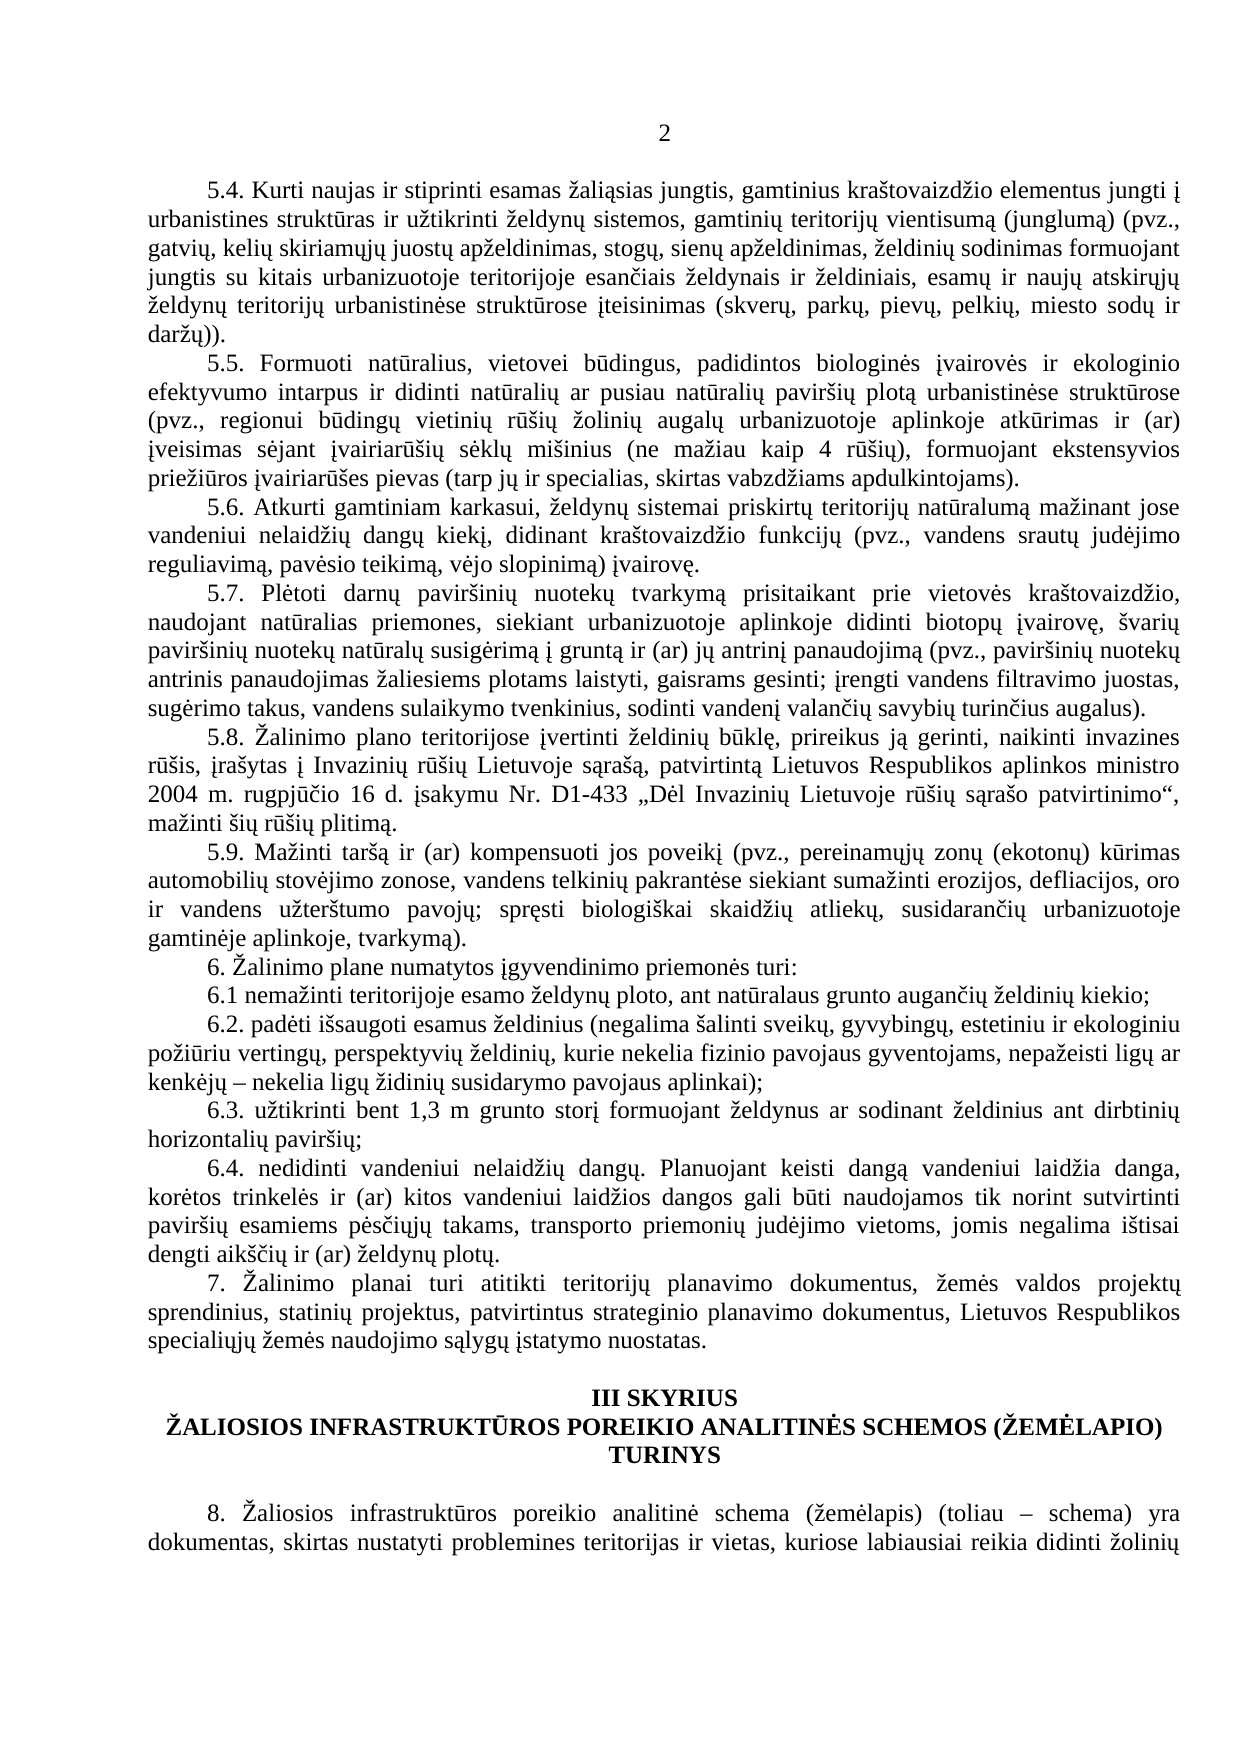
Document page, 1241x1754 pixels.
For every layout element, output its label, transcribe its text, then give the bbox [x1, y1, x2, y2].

text 5.9. Mažinti taršą ir (ar) kompensuoti jos poveikį (pvz., pereinamųjų zonų (ekotonų) kūrimas automobilių stovėjimo zonose, vandens telkinių pakrantėse siekiant sumažinti erozijos, defliacijos, oro ir vandens užterštumo pavojų; spręsti biologiškai skaidžių atliekų, susidarančių urbanizuotoje gamtinėje aplinkoje, tvarkymą). [148, 837, 1181, 952]
text 6.2. padėti išsaugoti esamus želdinius (negalima šalinti sveikų, gyvybingų, estetiniu ir ekologiniu požiūriu vertingų, perspektyvių želdinių, kurie nekelia fizinio pavojaus gyventojams, nepažeisti ligų ar kenkėjų – nekelia ligų židinių susidarymo pavojaus aplinkai); [148, 1009, 1181, 1096]
text 5.6. Atkurti gamtiniam karkasui, želdynų sistemai priskirtų teritorijų natūralumą mažinant jose vandeniui nelaidžių dangų kiekį, didinant kraštovaizdžio funkcijų (pvz., vandens srautų judėjimo reguliavimą, pavėsio teikimą, vėjo slopinimą) įvairovę. [148, 492, 1181, 578]
text 5.4. Kurti naujas ir stiprinti esamas žaliąsias jungtis, gamtinius kraštovaizdžio elementus jungti į urbanistines struktūras ir užtikrinti želdynų sistemos, gamtinių teritorijų vientisumą (junglumą) (pvz., gatvių, kelių skiriamųjų juostų apželdinimas, stogų, sienų apželdinimas, želdinių sodinimas formuojant jungtis su kitais urbanizuotoje teritorijoje esančiais želdynais ir želdiniais, esamų ir naujų atskirųjų želdynų teritorijų urbanistinėse struktūrose įteisinimas (skverų, parkų, pievų, pelkių, miesto sodų ir daržų)). [148, 176, 1181, 348]
text 8. Žaliosios infrastruktūros poreikio analitinė schema (žemėlapis) (toliau – schema) yra dokumentas, skirtas nustatyti problemines teritorijas ir vietas, kuriose labiausiai reikia didinti žolinių [148, 1498, 1181, 1556]
text 7. Žalinimo planai turi atitikti teritorijų planavimo dokumentus, žemės valdos projektų sprendinius, statinių projektus, patvirtintus strateginio planavimo dokumentus, Lietuvos Respublikos specialiųjų žemės naudojimo sąlygų įstatymo nuostatas. [148, 1268, 1181, 1354]
text ŽALIOSIOS INFRASTRUKTŪROS POREIKIO ANALITINĖS SCHEMOS (ŽEMĖLAPIO) TURINYS [148, 1412, 1181, 1469]
text 6.3. užtikrinti bent 1,3 m grunto storį formuojant želdynus ar sodinant želdinius ant dirbtinių horizontalių paviršių; [148, 1096, 1181, 1153]
text 5.7. Plėtoti darnų paviršinių nuotekų tvarkymą prisitaikant prie vietovės kraštovaizdžio, naudojant natūralias priemones, siekiant urbanizuotoje aplinkoje didinti biotopų įvairovę, švarių paviršinių nuotekų natūralų susigėrimą į gruntą ir (ar) jų antrinį panaudojimą (pvz., paviršinių nuotekų antrinis panaudojimas žaliesiems plotams laistyti, gaisrams gesinti; įrengti vandens filtravimo juostas, sugėrimo takus, vandens sulaikymo tvenkinius, sodinti vandenį valančių savybių turinčius augalus). [148, 578, 1181, 722]
text 6.4. nedidinti vandeniui nelaidžių dangų. Planuojant keisti dangą vandeniui laidžia danga, korėtos trinkelės ir (ar) kitos vandeniui laidžios dangos gali būti naudojamos tik norint sutvirtinti paviršių esamiems pėsčiųjų takams, transporto priemonių judėjimo vietoms, jomis negalima ištisai dengti aikščių ir (ar) želdynų plotų. [148, 1153, 1181, 1268]
text III SKYRIUS [148, 1383, 1181, 1412]
text 5.5. Formuoti natūralius, vietovei būdingus, padidintos biologinės įvairovės ir ekologinio efektyvumo intarpus ir didinti natūralių ar pusiau natūralių paviršių plotą urbanistinėse struktūrose (pvz., regionui būdingų vietinių rūšių žolinių augalų urbanizuotoje aplinkoje atkūrimas ir (ar) įveisimas sėjant įvairiarūšių sėklų mišinius (ne mažiau kaip 4 rūšių), formuojant ekstensyvios priežiūros įvairiarūšes pievas (tarp jų ir specialias, skirtas vabzdžiams apdulkintojams). [148, 348, 1181, 492]
text 6.1 nemažinti teritorijoje esamo želdynų ploto, ant natūralaus grunto augančių želdinių kiekio; [148, 981, 1181, 1009]
text 6. Žalinimo plane numatytos įgyvendinimo priemonės turi: [148, 952, 1181, 981]
text 5.8. Žalinimo plano teritorijose įvertinti želdinių būklę, prireikus ją gerinti, naikinti invazines rūšis, įrašytas į Invazinių rūšių Lietuvoje sąrašą, patvirtintą Lietuvos Respublikos aplinkos ministro 2004 m. rugpjūčio 16 d. įsakymu Nr. D1-433 „Dėl Invazinių Lietuvoje rūšių sąrašo patvirtinimo“, mažinti šių rūšių plitimą. [148, 722, 1181, 837]
